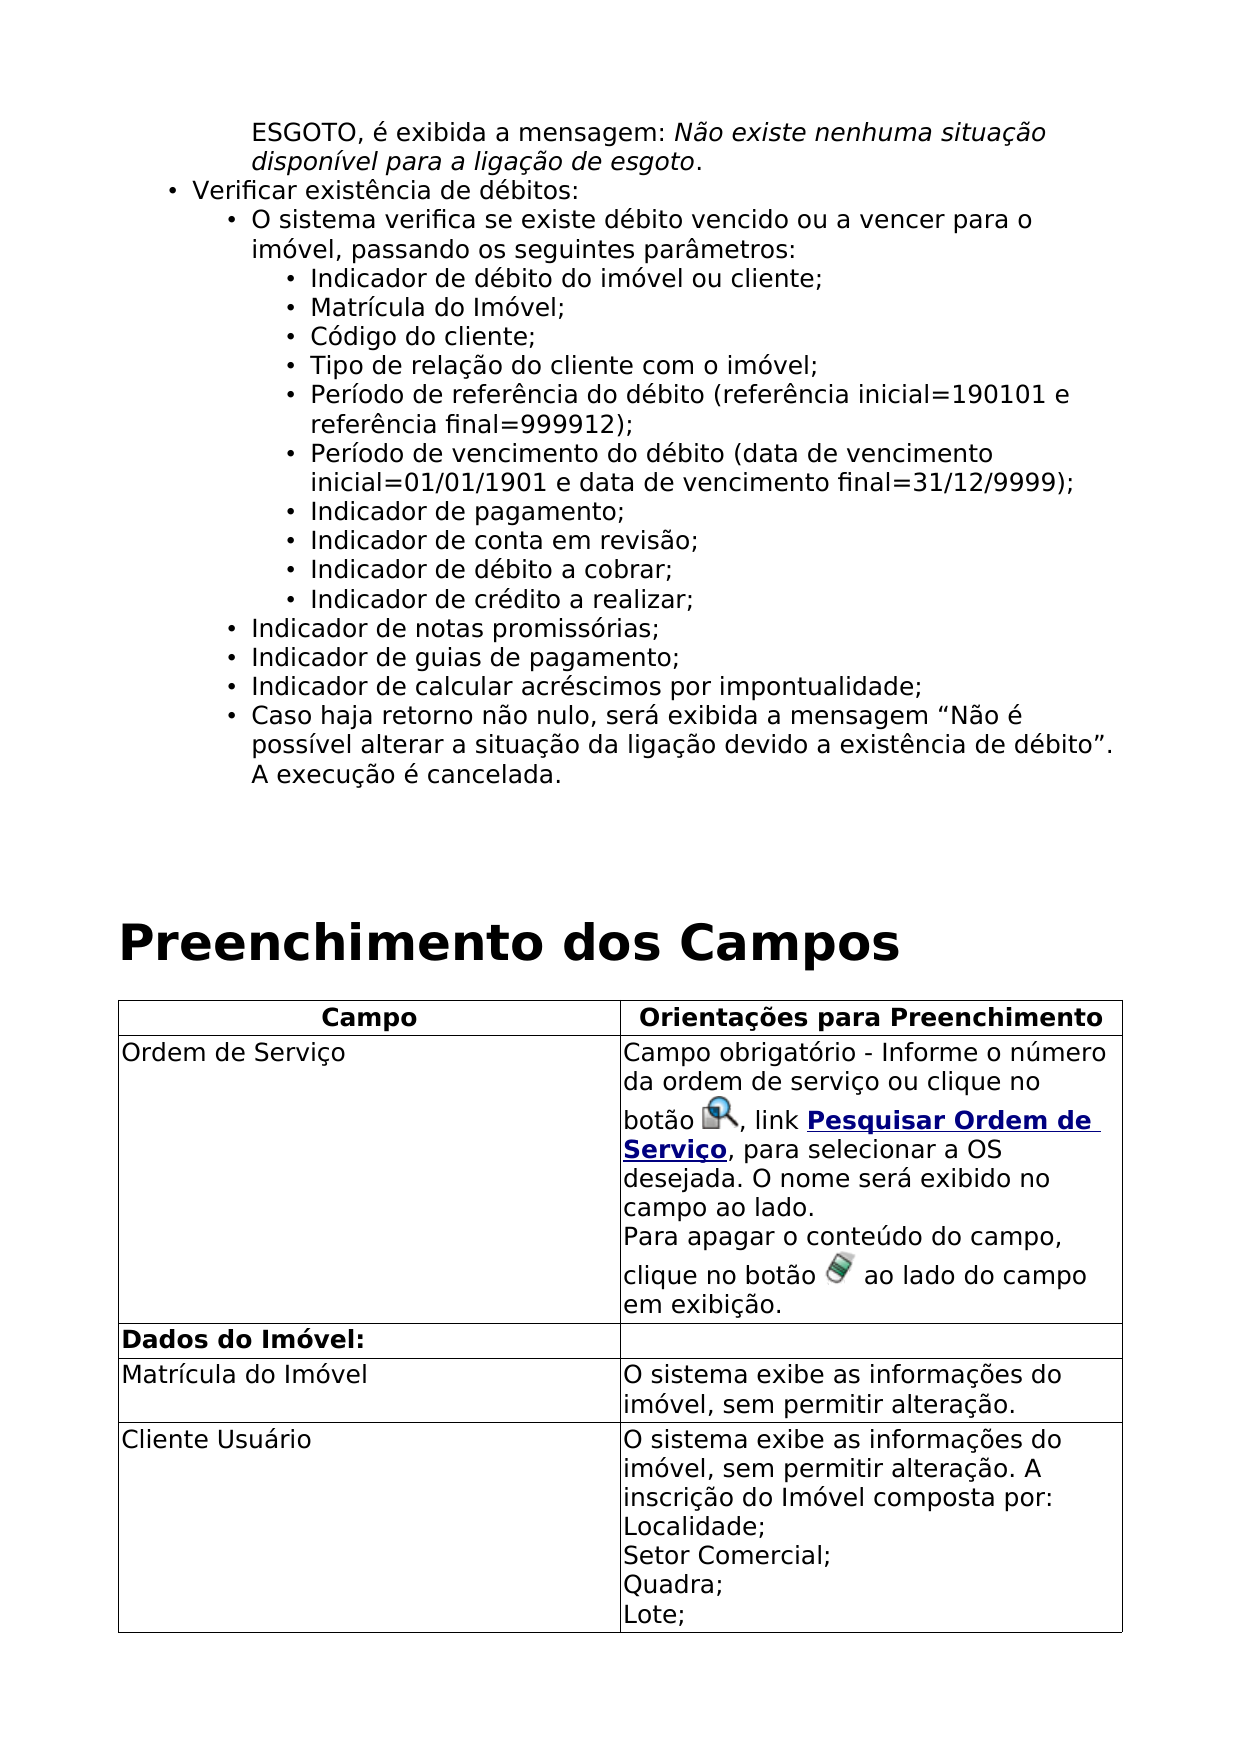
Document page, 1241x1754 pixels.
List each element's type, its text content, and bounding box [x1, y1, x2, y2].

list Código do cliente; [295, 322, 1122, 351]
list Indicador de notas promissórias; [236, 614, 1122, 643]
list Indicador de guias de pagamento; [236, 643, 1122, 672]
list Indicador de crédito a realizar; [295, 585, 1122, 614]
list ESGOTO, é exibida a mensagem: Não existe nenhuma situação disponível para a ligação de esgoto. [236, 118, 1122, 176]
list Indicador de débito do imóvel ou cliente; [295, 264, 1122, 293]
table_cell Ordem de Serviço [119, 1036, 620, 1322]
list Indicador de pagamento; [295, 497, 1122, 526]
list Período de vencimento do débito (data de vencimento inicial=01/01/1901 e data de vencimento final=31/12/9999); [295, 439, 1122, 497]
list Período de referência do débito (referência inicial=190101 e referência final=999912); [295, 381, 1122, 439]
list Tipo de relação do cliente com o imóvel; [295, 351, 1122, 381]
list Matrícula do Imóvel; [295, 293, 1122, 322]
table_header Campo [119, 1001, 620, 1035]
picture [824, 1251, 856, 1285]
list Indicador de débito a cobrar; [295, 556, 1122, 585]
subtitle Preenchimento dos Campos [118, 914, 1122, 972]
table_cell [621, 1324, 1122, 1358]
list O sistema verifica se existe débito vencido ou a vencer para o imóvel, passando os seguintes parâmetros: [236, 206, 1122, 264]
list Caso haja retorno não nulo, será exibida a mensagem “Não é possível alterar a situação da ligação devido a existência de débito”. A execução é cancelada. [236, 701, 1122, 789]
table_cell Campo obrigatório - Informe o número da ordem de serviço ou clique no botão , link Pesquisar Ordem de Serviço, para selecionar a OS desejada. O nome será exibido no campo ao lado. Para apagar o conteúdo do campo, clique no botão ao lado do campo em exibição. [621, 1036, 1122, 1322]
table_cell O sistema exibe as informações do imóvel, sem permitir alteração. A inscrição do Imóvel composta por: Localidade; Setor Comercial; Quadra; Lote; [621, 1423, 1122, 1632]
table_header Orientações para Preenchimento [621, 1001, 1122, 1035]
table_cell Matrícula do Imóvel [119, 1359, 620, 1422]
list Indicador de conta em revisão; [295, 526, 1122, 556]
picture [702, 1096, 739, 1129]
list Indicador de calcular acréscimos por impontualidade; [236, 672, 1122, 701]
table_cell Dados do Imóvel: [119, 1324, 620, 1358]
table_cell O sistema exibe as informações do imóvel, sem permitir alteração. [621, 1359, 1122, 1422]
table_cell Cliente Usuário [119, 1423, 620, 1632]
list Verificar existência de débitos: [177, 176, 1122, 206]
